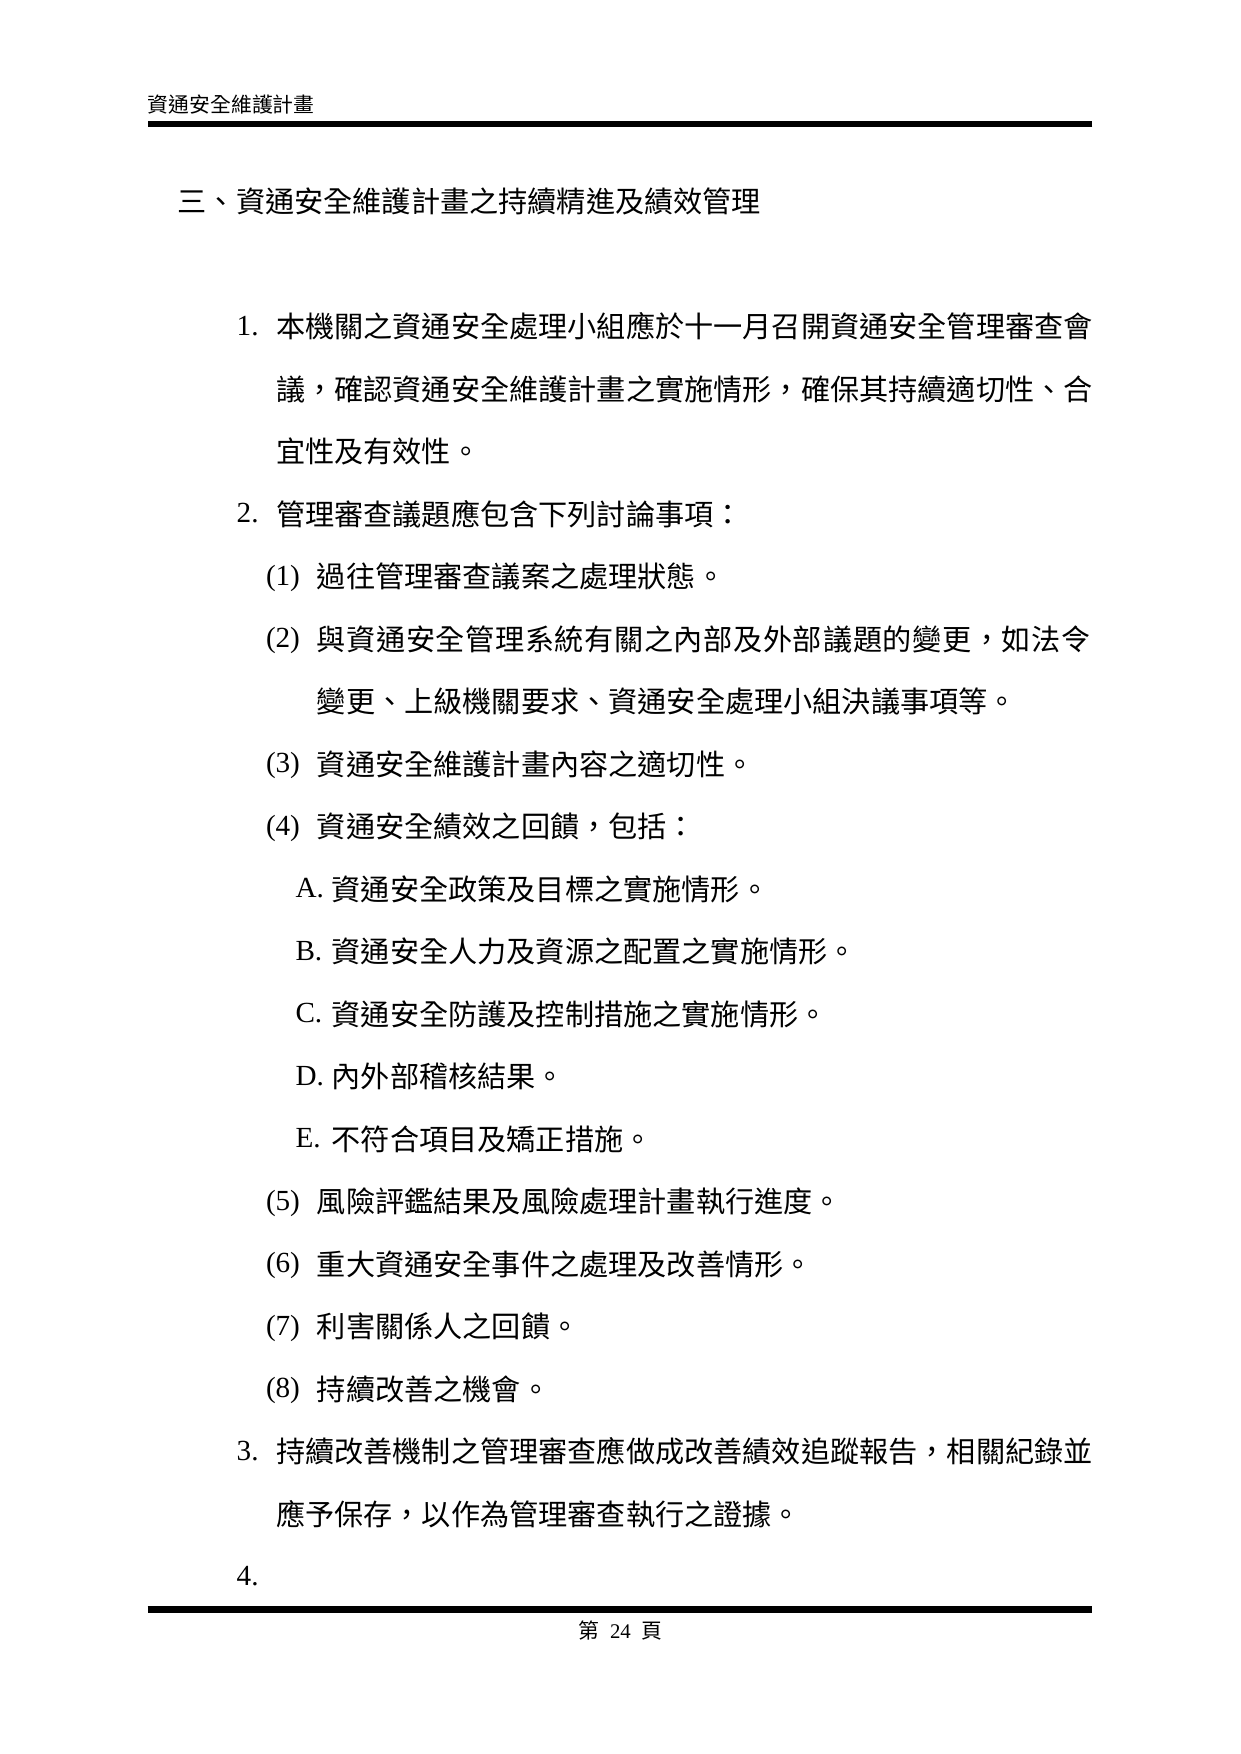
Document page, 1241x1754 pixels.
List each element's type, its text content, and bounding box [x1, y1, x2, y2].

subtitle 過往管理審查議案之處理狀態。 [266, 533, 1092, 596]
subtitle 本機關之資通安全處理小組應於十一月召開資通安全管理審查會議，確認資通安全維護計畫之實施情形，確保其持續適切性、合宜性及有效性。 [236, 283, 1092, 471]
subtitle 不符合項目及矯正措施。 [295, 1096, 1092, 1158]
subtitle 資通安全防護及控制措施之實施情形。 [295, 971, 1092, 1033]
subtitle 資通安全績效之回饋，包括： [266, 783, 1092, 846]
subtitle 持續改善機制之管理審查應做成改善績效追蹤報告，相關紀錄並應予保存，以作為管理審查執行之證據。 [236, 1408, 1092, 1533]
subtitle 資通安全維護計畫之持續精進及績效管理 [177, 158, 1092, 221]
subtitle 資通安全人力及資源之配置之實施情形。 [295, 908, 1092, 971]
subtitle 風險評鑑結果及風險處理計畫執行進度。 [266, 1158, 1092, 1221]
subtitle 與資通安全管理系統有關之內部及外部議題的變更，如法令變更、上級機關要求、資通安全處理小組決議事項等。 [266, 596, 1092, 721]
subtitle 資通安全維護計畫內容之適切性。 [266, 721, 1092, 783]
subtitle 管理審查議題應包含下列討論事項： [236, 471, 1092, 533]
subtitle 內外部稽核結果。 [295, 1033, 1092, 1096]
subtitle 利害關係人之回饋。 [266, 1283, 1092, 1346]
subtitle 持續改善之機會。 [266, 1346, 1092, 1408]
subtitle 重大資通安全事件之處理及改善情形。 [266, 1221, 1092, 1283]
subtitle 資通安全政策及目標之實施情形。 [295, 846, 1092, 908]
